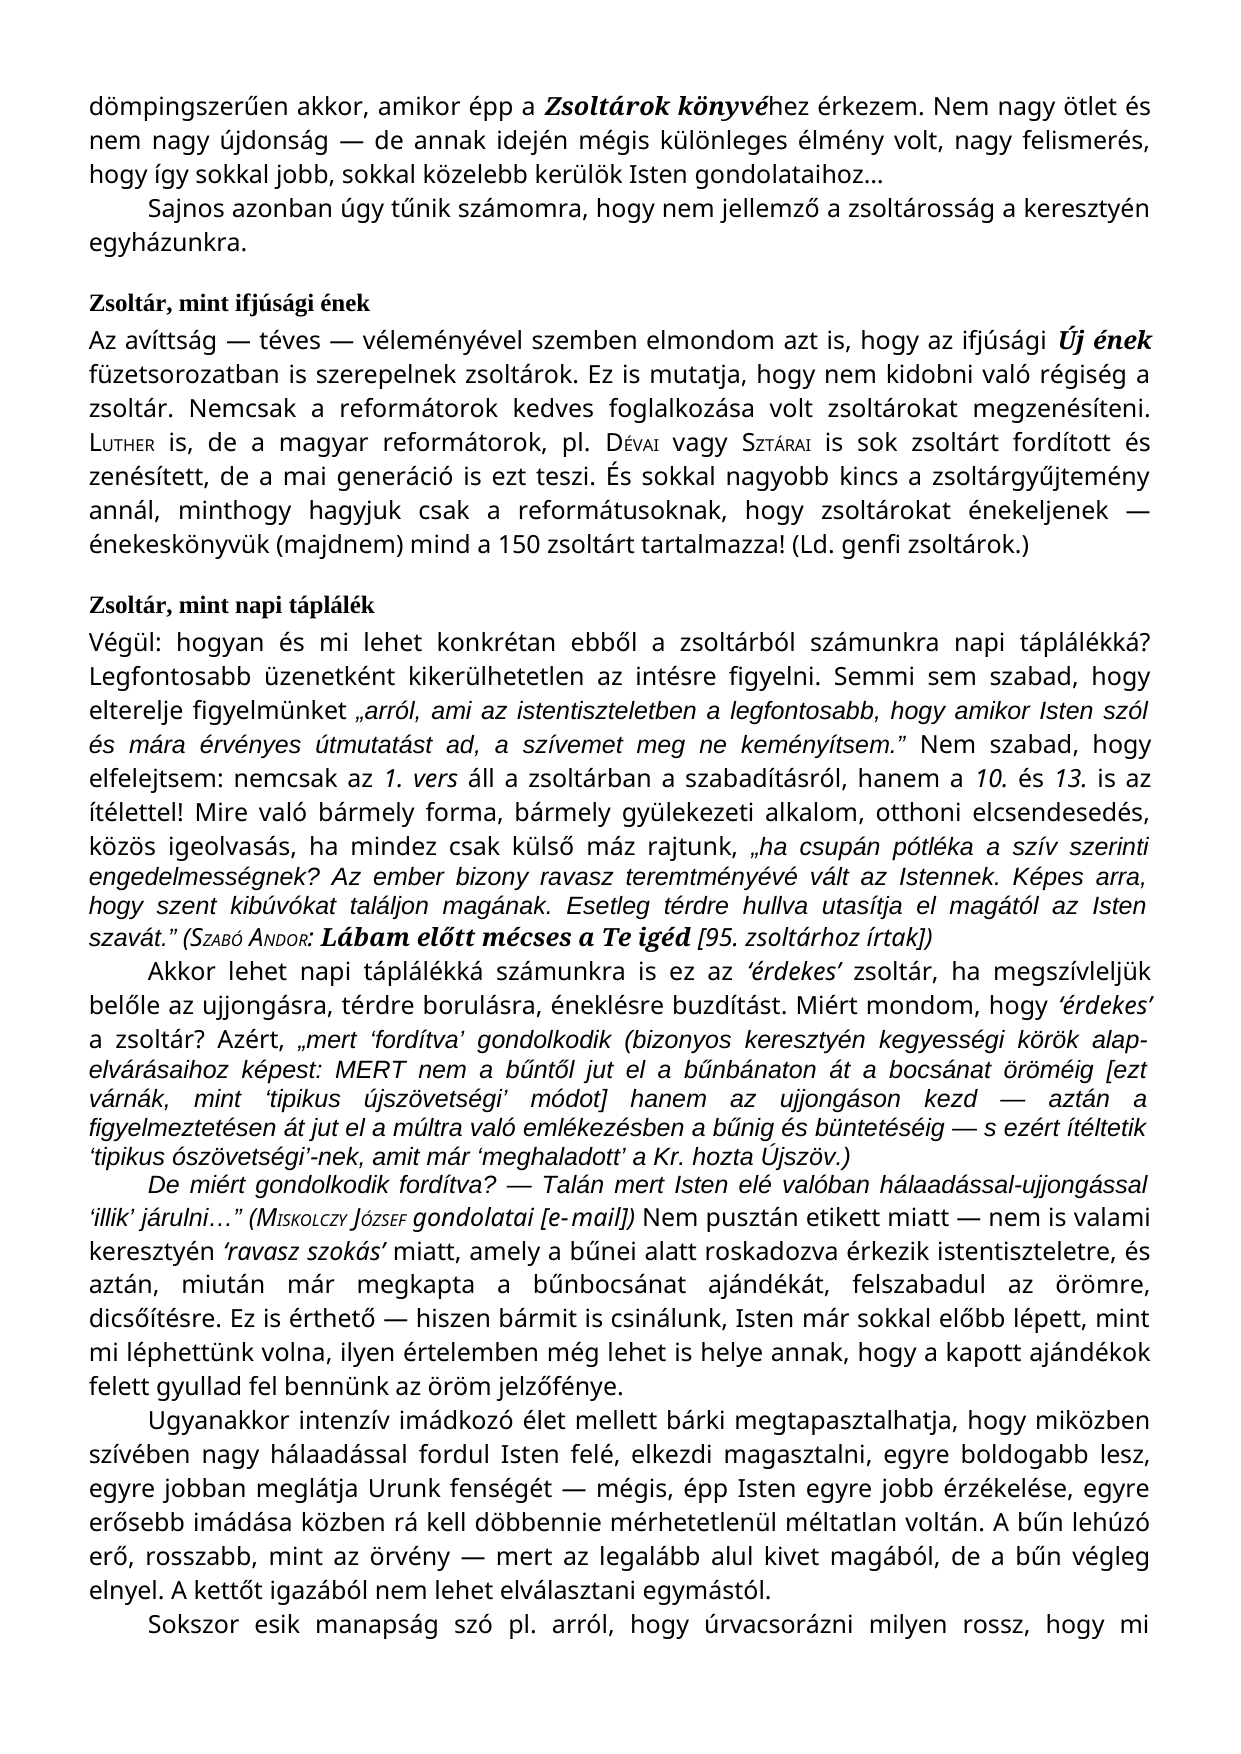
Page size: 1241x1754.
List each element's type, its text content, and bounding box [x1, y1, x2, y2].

text Ugyanakkor intenzív imádkozó élet mellett bárki megtapasztalhatja, hogy miközben szívében nagy hálaadással fordul Isten felé, elkezdi magasztalni, egyre boldogabb lesz, egyre jobban meglátja Urunk fenségét — mégis, épp Isten egyre jobb érzékelése, egyre erősebb imádása közben rá kell döbbennie mérhetetlenül méltatlan voltán. A bűn lehúzó erő, rosszabb, mint az örvény — mert az legalább alul kivet magából, de a bűn végleg elnyel. A kettőt igazából nem lehet elválasztani egymástól. [88, 1403, 1152, 1607]
subtitle Zsoltár, mint napi táplálék [88, 590, 1152, 618]
text Sajnos azonban úgy tűnik számomra, hogy nem jellemző a zsoltárosság a keresztyén egyházunkra. [88, 190, 1152, 258]
subtitle Zsoltár, mint ifjúsági ének [88, 288, 1152, 317]
text Végül: hogyan és mi lehet konkrétan ebből a zsoltárból számunkra napi táplálékká? Legfontosabb üzenetként kikerülhetetlen az intésre figyelni. Semmi sem szabad, hogy elterelje figyelmünket „arról, ami az istentiszteletben a legfontosabb, hogy amikor Isten szól és mára érvényes útmutatást ad, a szívemet meg ne keményítsem.” Nem szabad, hogy elfelejtsem: nemcsak az 1. vers áll a zsoltárban a szabadításról, hanem a 10. és 13. is az ítélettel! Mire való bármely forma, bármely gyülekezeti alkalom, otthoni elcsendesedés, közös igeolvasás, ha mindez csak külső máz rajtunk, „ha csupán pótléka a szív szerinti engedelmességnek? Az ember bizony ravasz teremtményévé vált az Istennek. Képes arra, hogy szent kibúvókat találjon magának. Esetleg térdre hullva utasítja el magától az Isten szavát.” (Szabó Andor: Lábam előtt mécses a Te igéd [95. zsoltárhoz írtak]) [88, 624, 1152, 953]
text Sokszor esik manapság szó pl. arról, hogy úrvacsorázni milyen rossz, hogy mi [88, 1607, 1152, 1641]
text De miért gondolkodik fordítva? — Talán mert Isten elé valóban hálaadással-ujjongással ‘illik’ járulni…” (Miskolczy József gondolatai [e‑mail]) Nem pusztán etikett miatt — nem is valami keresztyén ‘ravasz szokás’ miatt, amely a bűnei alatt roskadozva érkezik istentiszteletre, és aztán, miután már megkapta a bűnbocsánat ajándékát, felszabadul az örömre, dicsőítésre. Ez is érthető — hiszen bármit is csinálunk, Isten már sokkal előbb lépett, mint mi léphettünk volna, ilyen értelemben még lehet is helye annak, hogy a kapott ajándékok felett gyullad fel bennünk az öröm jelzőfénye. [88, 1170, 1152, 1403]
text Az avíttság — téves — véleményével szemben elmondom azt is, hogy az ifjúsági Új ének füzetsorozatban is szerepelnek zsoltárok. Ez is mutatja, hogy nem kidobni való régiség a zsoltár. Nemcsak a reformátorok kedves foglalkozása volt zsoltárokat megzenésíteni. Luther is, de a magyar reformátorok, pl. Dévai vagy Sztárai is sok zsoltárt fordított és zenésített, de a mai generáció is ezt teszi. És sokkal nagyobb kincs a zsoltárgyűjtemény annál, minthogy hagyjuk csak a reformátusoknak, hogy zsoltárokat énekeljenek — énekeskönyvük (majdnem) mind a 150 zsoltárt tartalmazza! (Ld. genfi zsoltárok.) [88, 322, 1152, 560]
text dömpingszerűen akkor, amikor épp a Zsoltárok könyvéhez érkezem. Nem nagy ötlet és nem nagy újdonság — de annak idején mégis különleges élmény volt, nagy felismerés, hogy így sokkal jobb, sokkal közelebb kerülök Isten gondolataihoz… [88, 88, 1152, 190]
text Akkor lehet napi táplálékká számunkra is ez az ‘érdekes’ zsoltár, ha megszívleljük belőle az ujjongásra, térdre borulásra, éneklésre buzdítást. Miért mondom, hogy ‘érdekes’ a zsoltár? Azért, „mert ‘fordítva’ gondolkodik (bizonyos keresztyén kegyességi körök alap-elvárásaihoz képest: MERT nem a bűntől jut el a bűnbánaton át a bocsánat öröméig [ezt várnák, mint ‘tipikus újszövetségi’ módot] hanem az ujjongáson kezd — aztán a figyelmeztetésen át jut el a múltra való emlékezésben a bűnig és büntetéséig — s ezért ítéltetik ‘tipikus ószövetségi’-nek, amit már ‘meghaladott’ a Kr. hozta Újszöv.) [88, 953, 1152, 1170]
